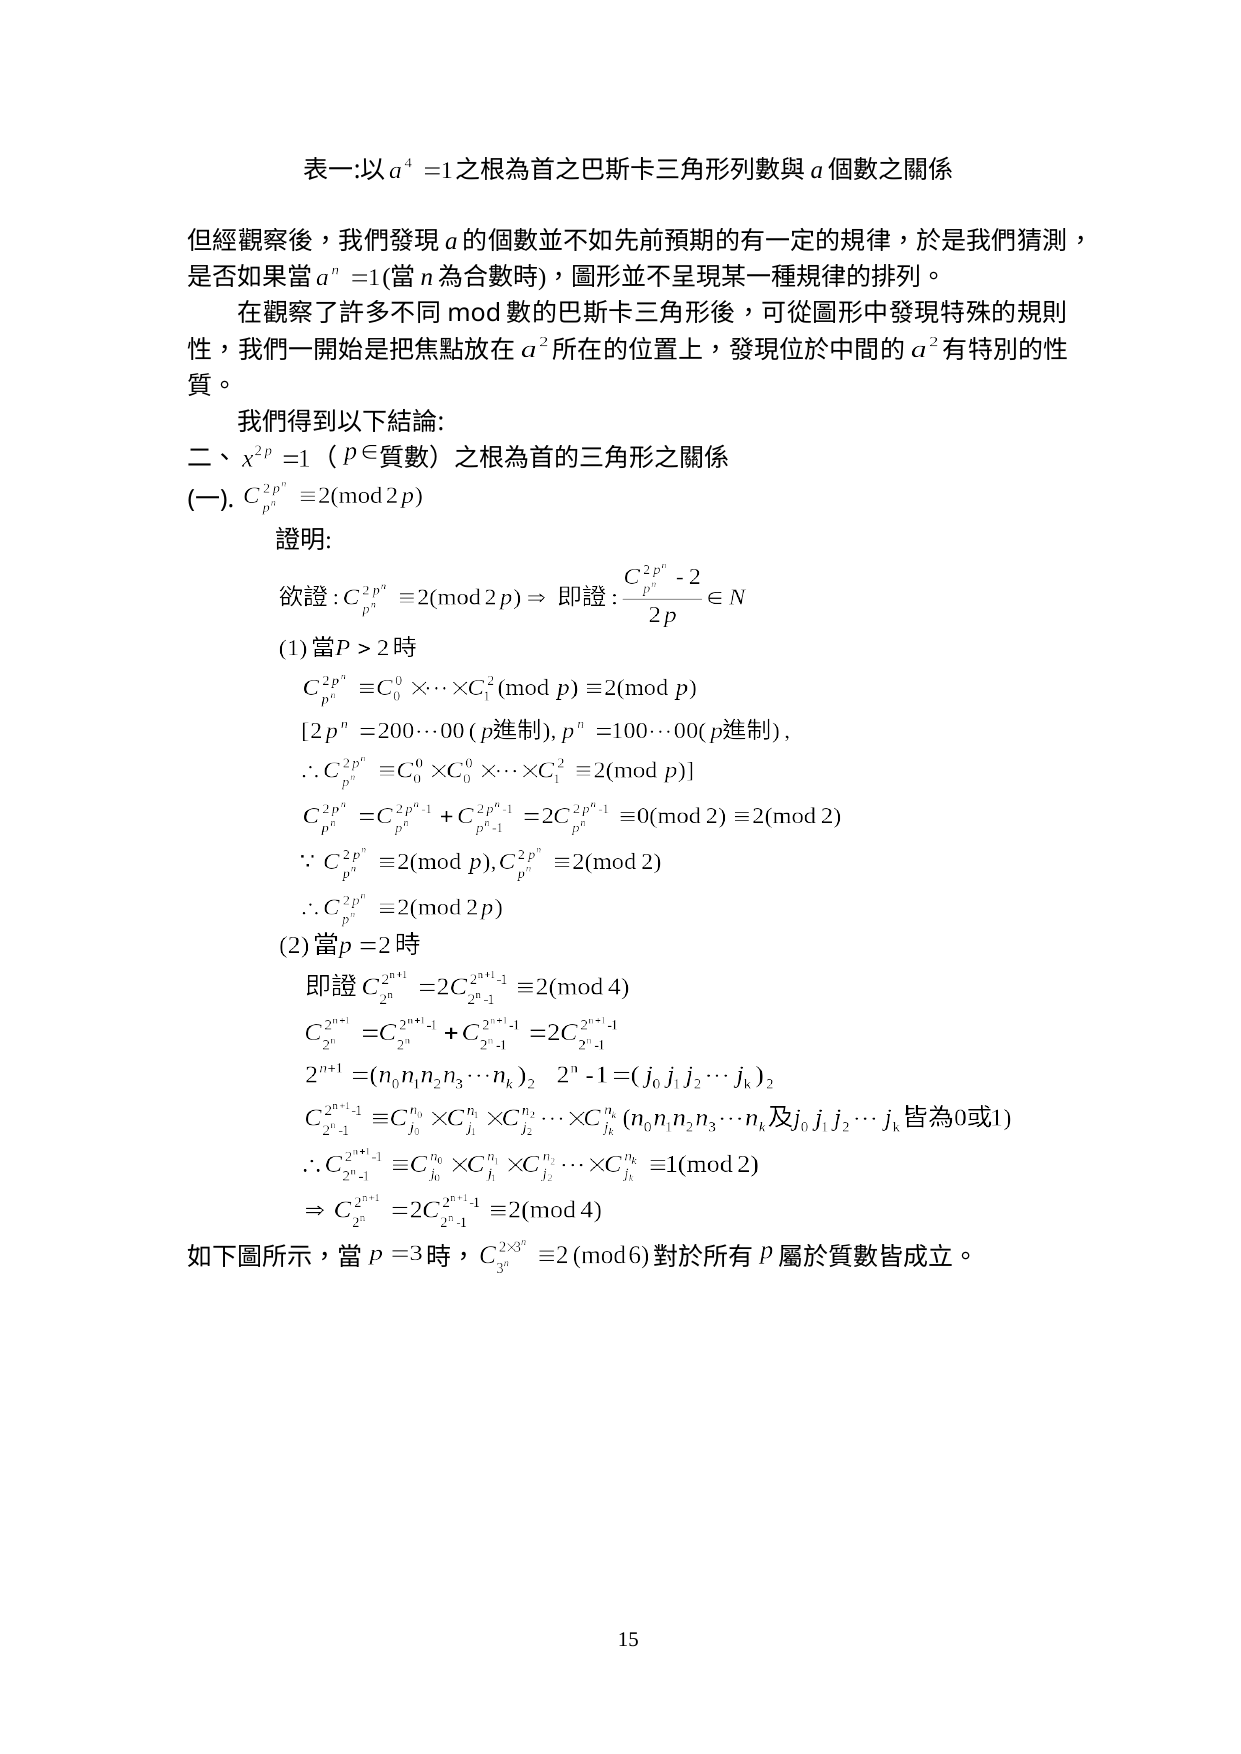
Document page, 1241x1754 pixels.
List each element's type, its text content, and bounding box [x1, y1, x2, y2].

text 表一:以之根為首之巴斯卡三角形列數與a個數之關係 [187, 150, 1069, 186]
text 二、（質數）之根為首的三角形之關係 [187, 438, 1069, 474]
text 證明: [187, 520, 1069, 556]
text 在觀察了許多不同mod數的巴斯卡三角形後，可從圖形中發現特殊的規則性，我們一開始是把焦點放在所在的位置上，發現位於中間的有特別的性質。 [187, 293, 1069, 402]
text (一). [187, 474, 1069, 520]
text 我們得到以下結論: [187, 402, 1069, 438]
text 如下圖所示，當時，對於所有屬於質數皆成立。 [187, 1232, 1069, 1277]
text 但經觀察後，我們發現a的個數並不如先前預期的有一定的規律，於是我們猜測，是否如果當(當n為合數時)，圖形並不呈現某一種規律的排列。 [187, 220, 1069, 293]
